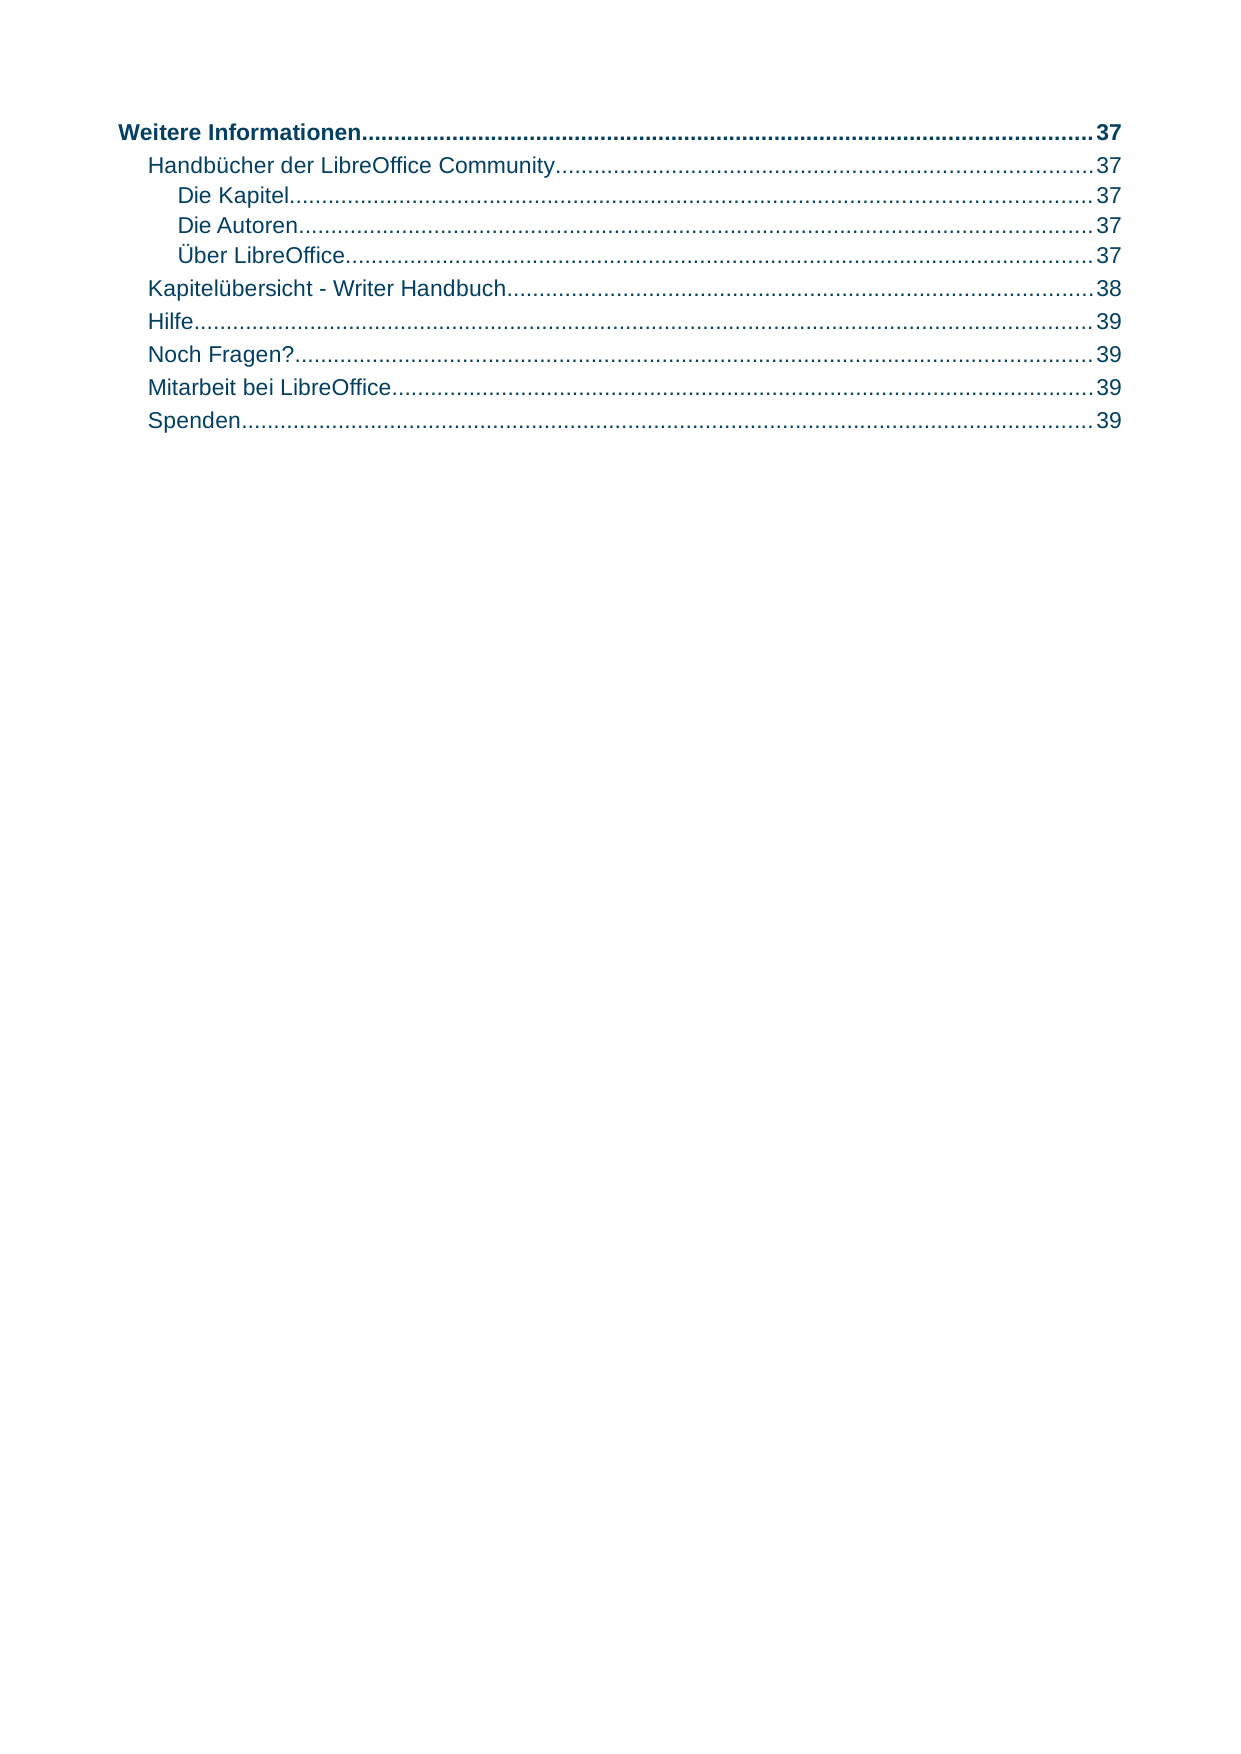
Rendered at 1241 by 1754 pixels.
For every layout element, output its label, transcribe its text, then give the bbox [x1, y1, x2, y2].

text Spenden 39 [148, 406, 1122, 433]
text Kapitelübersicht - Writer Handbuch 38 [148, 274, 1122, 301]
text Die Kapitel 37 [177, 181, 1122, 208]
text Noch Fragen? 39 [148, 340, 1122, 367]
text Über LibreOffice 37 [177, 241, 1122, 268]
text Die Autoren 37 [177, 211, 1122, 238]
text Mitarbeit bei LibreOffice 39 [148, 373, 1122, 400]
text Hilfe 39 [148, 307, 1122, 334]
text Weitere Informationen 37 [118, 118, 1122, 145]
text Handbücher der LibreOffice Community 37 [148, 151, 1122, 178]
